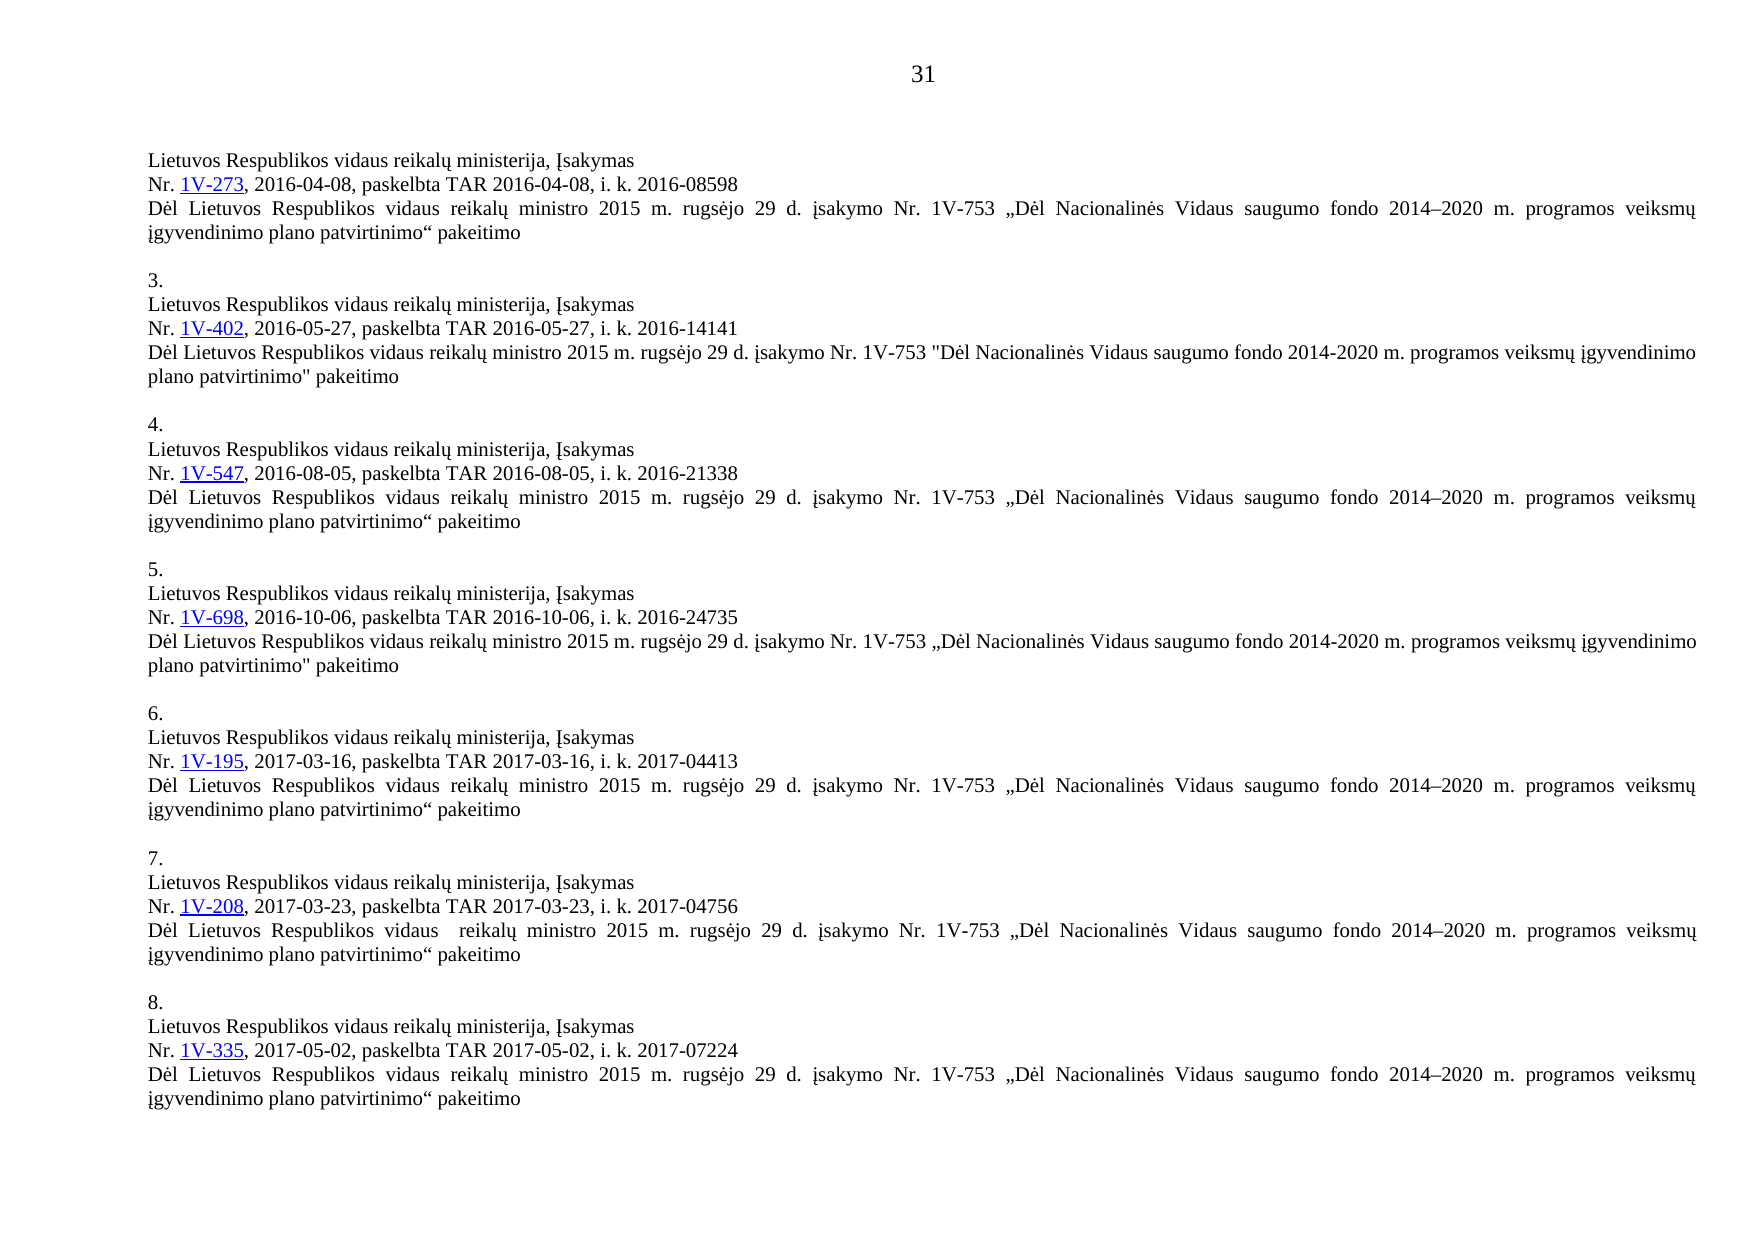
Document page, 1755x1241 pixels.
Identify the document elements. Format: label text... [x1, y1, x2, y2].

text Dėl Lietuvos Respublikos vidaus reikalų ministro 2015 m. rugsėjo 29 d. įsakymo Nr. 1V-753 „Dėl Nacionalinės Vidaus saugumo fondo 2014–2020 m. programos veiksmų įgyvendinimo plano patvirtinimo“ pakeitimo [148, 484, 1699, 533]
text Lietuvos Respublikos vidaus reikalų ministerija, Įsakymas [148, 148, 1699, 172]
text Nr. 1V-698, 2016-10-06, paskelbta TAR 2016-10-06, i. k. 2016-24735 [148, 605, 1699, 629]
text Dėl Lietuvos Respublikos vidaus reikalų ministro 2015 m. rugsėjo 29 d. įsakymo Nr. 1V-753 „Dėl Nacionalinės Vidaus saugumo fondo 2014–2020 m. programos veiksmų įgyvendinimo plano patvirtinimo“ pakeitimo [148, 773, 1699, 821]
text Lietuvos Respublikos vidaus reikalų ministerija, Įsakymas [148, 869, 1699, 894]
text Lietuvos Respublikos vidaus reikalų ministerija, Įsakymas [148, 436, 1699, 461]
text Dėl Lietuvos Respublikos vidaus reikalų ministro 2015 m. rugsėjo 29 d. įsakymo Nr. 1V-753 „Dėl Nacionalinės Vidaus saugumo fondo 2014-2020 m. programos veiksmų įgyvendinimo plano patvirtinimo" pakeitimo [148, 629, 1699, 677]
text Dėl Lietuvos Respublikos vidaus reikalų ministro 2015 m. rugsėjo 29 d. įsakymo Nr. 1V-753 "Dėl Nacionalinės Vidaus saugumo fondo 2014-2020 m. programos veiksmų įgyvendinimo plano patvirtinimo" pakeitimo [148, 340, 1699, 388]
text Lietuvos Respublikos vidaus reikalų ministerija, Įsakymas [148, 725, 1699, 749]
text 7. [148, 846, 1699, 869]
text Nr. 1V-547, 2016-08-05, paskelbta TAR 2016-08-05, i. k. 2016-21338 [148, 461, 1699, 484]
text Lietuvos Respublikos vidaus reikalų ministerija, Įsakymas [148, 581, 1699, 605]
text 5. [148, 557, 1699, 581]
text Nr. 1V-335, 2017-05-02, paskelbta TAR 2017-05-02, i. k. 2017-07224 [148, 1038, 1699, 1062]
text Dėl Lietuvos Respublikos vidaus reikalų ministro 2015 m. rugsėjo 29 d. įsakymo Nr. 1V-753 „Dėl Nacionalinės Vidaus saugumo fondo 2014–2020 m. programos veiksmų įgyvendinimo plano patvirtinimo“ pakeitimo [148, 196, 1699, 244]
text 6. [148, 701, 1699, 725]
text Nr. 1V-402, 2016-05-27, paskelbta TAR 2016-05-27, i. k. 2016-14141 [148, 316, 1699, 340]
text Nr. 1V-273, 2016-04-08, paskelbta TAR 2016-04-08, i. k. 2016-08598 [148, 172, 1699, 196]
text Dėl Lietuvos Respublikos vidaus reikalų ministro 2015 m. rugsėjo 29 d. įsakymo Nr. 1V-753 „Dėl Nacionalinės Vidaus saugumo fondo 2014–2020 m. programos veiksmų įgyvendinimo plano patvirtinimo“ pakeitimo [148, 918, 1699, 966]
text 3. [148, 268, 1699, 292]
text Nr. 1V-195, 2017-03-16, paskelbta TAR 2017-03-16, i. k. 2017-04413 [148, 749, 1699, 773]
text Dėl Lietuvos Respublikos vidaus reikalų ministro 2015 m. rugsėjo 29 d. įsakymo Nr. 1V-753 „Dėl Nacionalinės Vidaus saugumo fondo 2014–2020 m. programos veiksmų įgyvendinimo plano patvirtinimo“ pakeitimo [148, 1062, 1699, 1110]
text Nr. 1V-208, 2017-03-23, paskelbta TAR 2017-03-23, i. k. 2017-04756 [148, 894, 1699, 918]
text Lietuvos Respublikos vidaus reikalų ministerija, Įsakymas [148, 292, 1699, 316]
text Lietuvos Respublikos vidaus reikalų ministerija, Įsakymas [148, 1014, 1699, 1038]
text 4. [148, 412, 1699, 436]
text 8. [148, 990, 1699, 1014]
